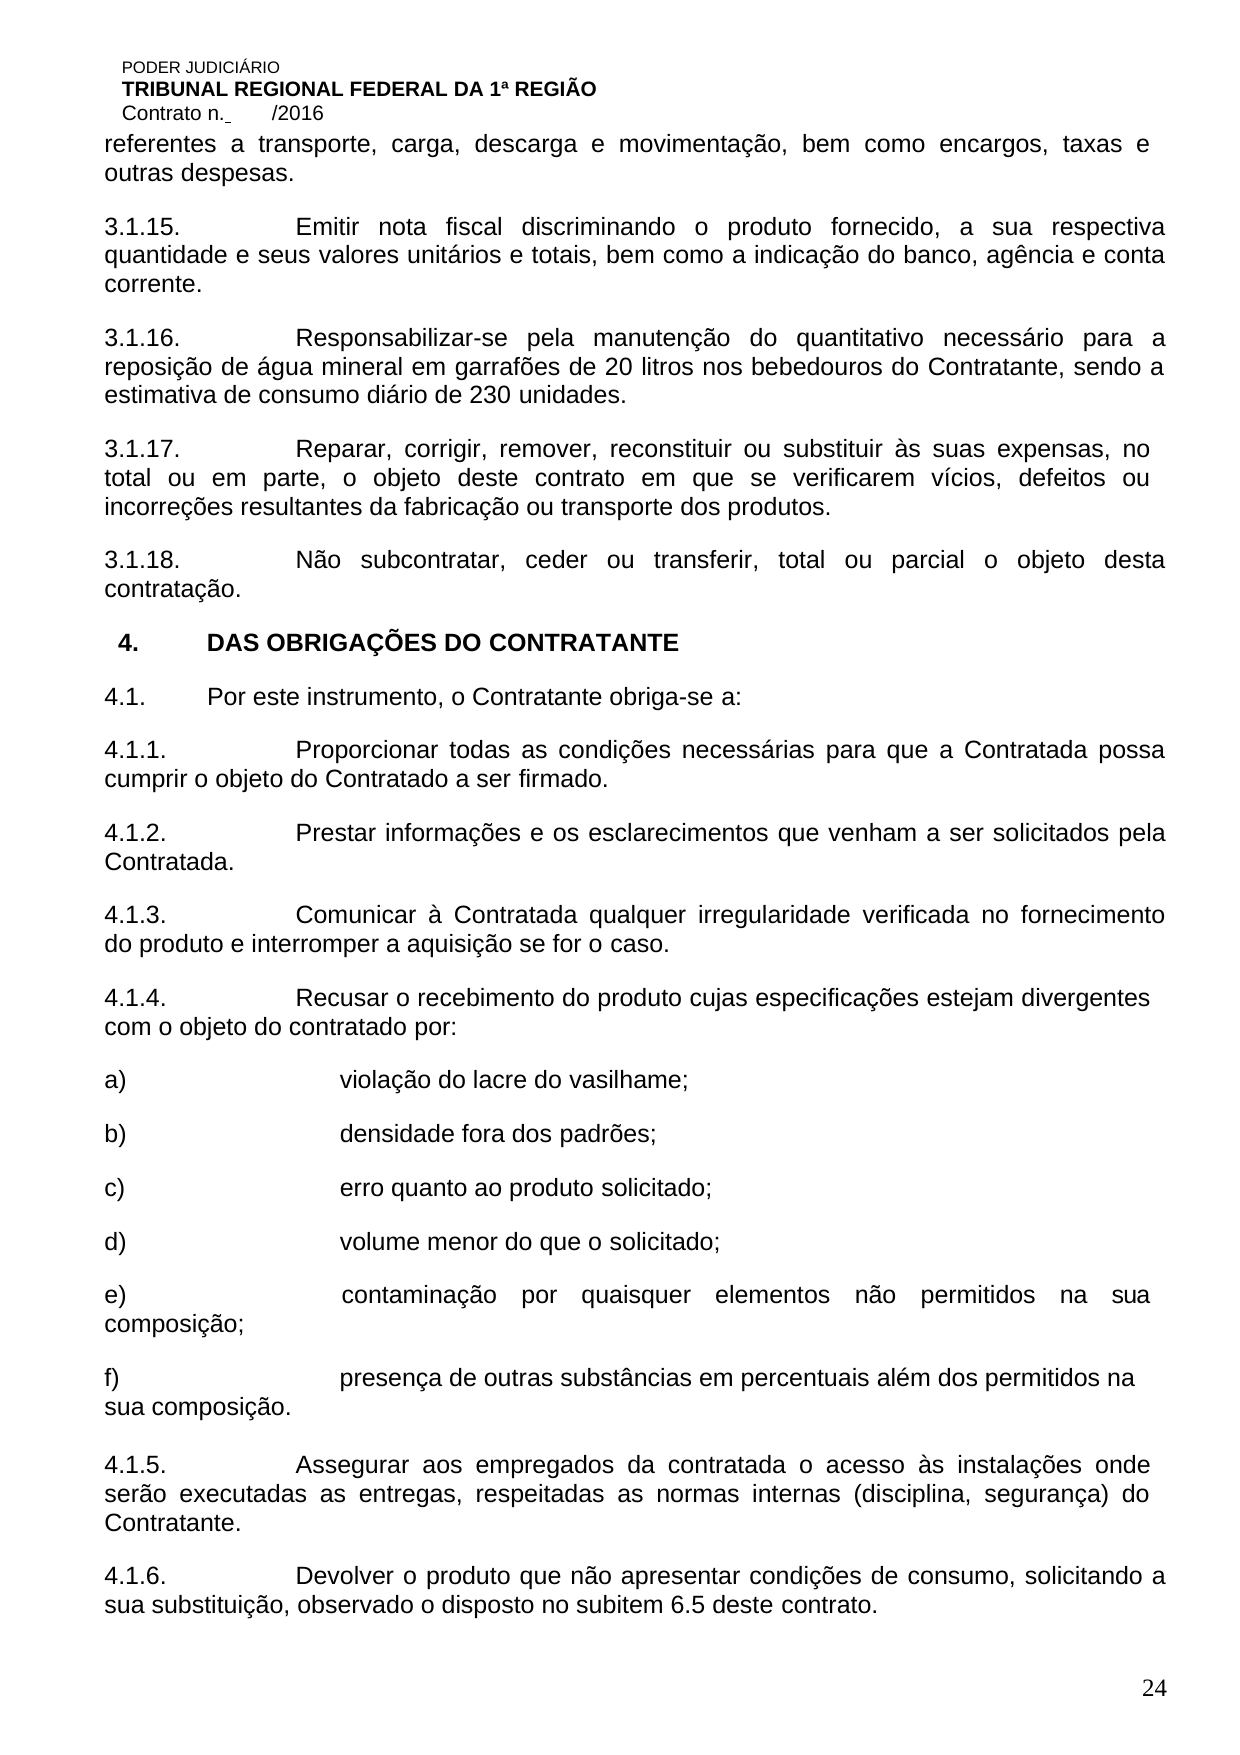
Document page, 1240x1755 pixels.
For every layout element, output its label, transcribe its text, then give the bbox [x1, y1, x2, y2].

list Por este instrumento, o Contratante obriga-se a: [104, 682, 1167, 710]
list densidade fora dos padrões; [104, 1119, 1167, 1148]
list Comunicar à Contratada qualquer irregularidade verificada no fornecimento do produto e interromper a aquisição se for o caso. [104, 900, 1167, 958]
list Prestar informações e os esclarecimentos que venham a ser solicitados pela Contratada. [104, 818, 1167, 875]
list referentes a transporte, carga, descarga e movimentação, bem como encargos, taxas e outras despesas. [104, 129, 1152, 187]
list Não subcontratar, ceder ou transferir, total ou parcial o objeto desta contratação. [104, 545, 1167, 603]
list presença de outras substâncias em percentuais além dos permitidos na sua composição. [104, 1363, 1167, 1420]
list erro quanto ao produto solicitado; [104, 1173, 1167, 1201]
list Emitir nota fiscal discriminando o produto fornecido, a sua respectiva quantidade e seus valores unitários e totais, bem como a indicação do banco, agência e conta corrente. [104, 212, 1167, 298]
list violação do lacre do vasilhame; [104, 1065, 1167, 1094]
list contaminação por quaisquer elementos não permitidos na sua composição; [104, 1280, 1167, 1338]
list Proporcionar todas as condições necessárias para que a Contratada possa cumprir o objeto do Contratado a ser firmado. [104, 735, 1167, 793]
subtitle DAS OBRIGAÇÕES DO CONTRATANTE [118, 628, 1167, 657]
list Reparar, corrigir, remover, reconstituir ou substituir às suas expensas, no total ou em parte, o objeto deste contrato em que se verificarem vícios, defeitos ou incorreções resultantes da fabricação ou transporte dos produtos. [104, 434, 1152, 520]
list Devolver o produto que não apresentar condições de consumo, solicitando a sua substituição, observado o disposto no subitem 6.5 deste contrato. [104, 1561, 1167, 1619]
list Recusar o recebimento do produto cujas especificações estejam divergentes com o objeto do contratado por: [104, 983, 1152, 1040]
list Assegurar aos empregados da contratada o acesso às instalações onde serão executadas as entregas, respeitadas as normas internas (disciplina, segurança) do Contratante. [104, 1450, 1152, 1536]
list Responsabilizar-se pela manutenção do quantitativo necessário para a reposição de água mineral em garrafões de 20 litros nos bebedouros do Contratante, sendo a estimativa de consumo diário de 230 unidades. [104, 323, 1167, 409]
list volume menor do que o solicitado; [104, 1226, 1167, 1255]
